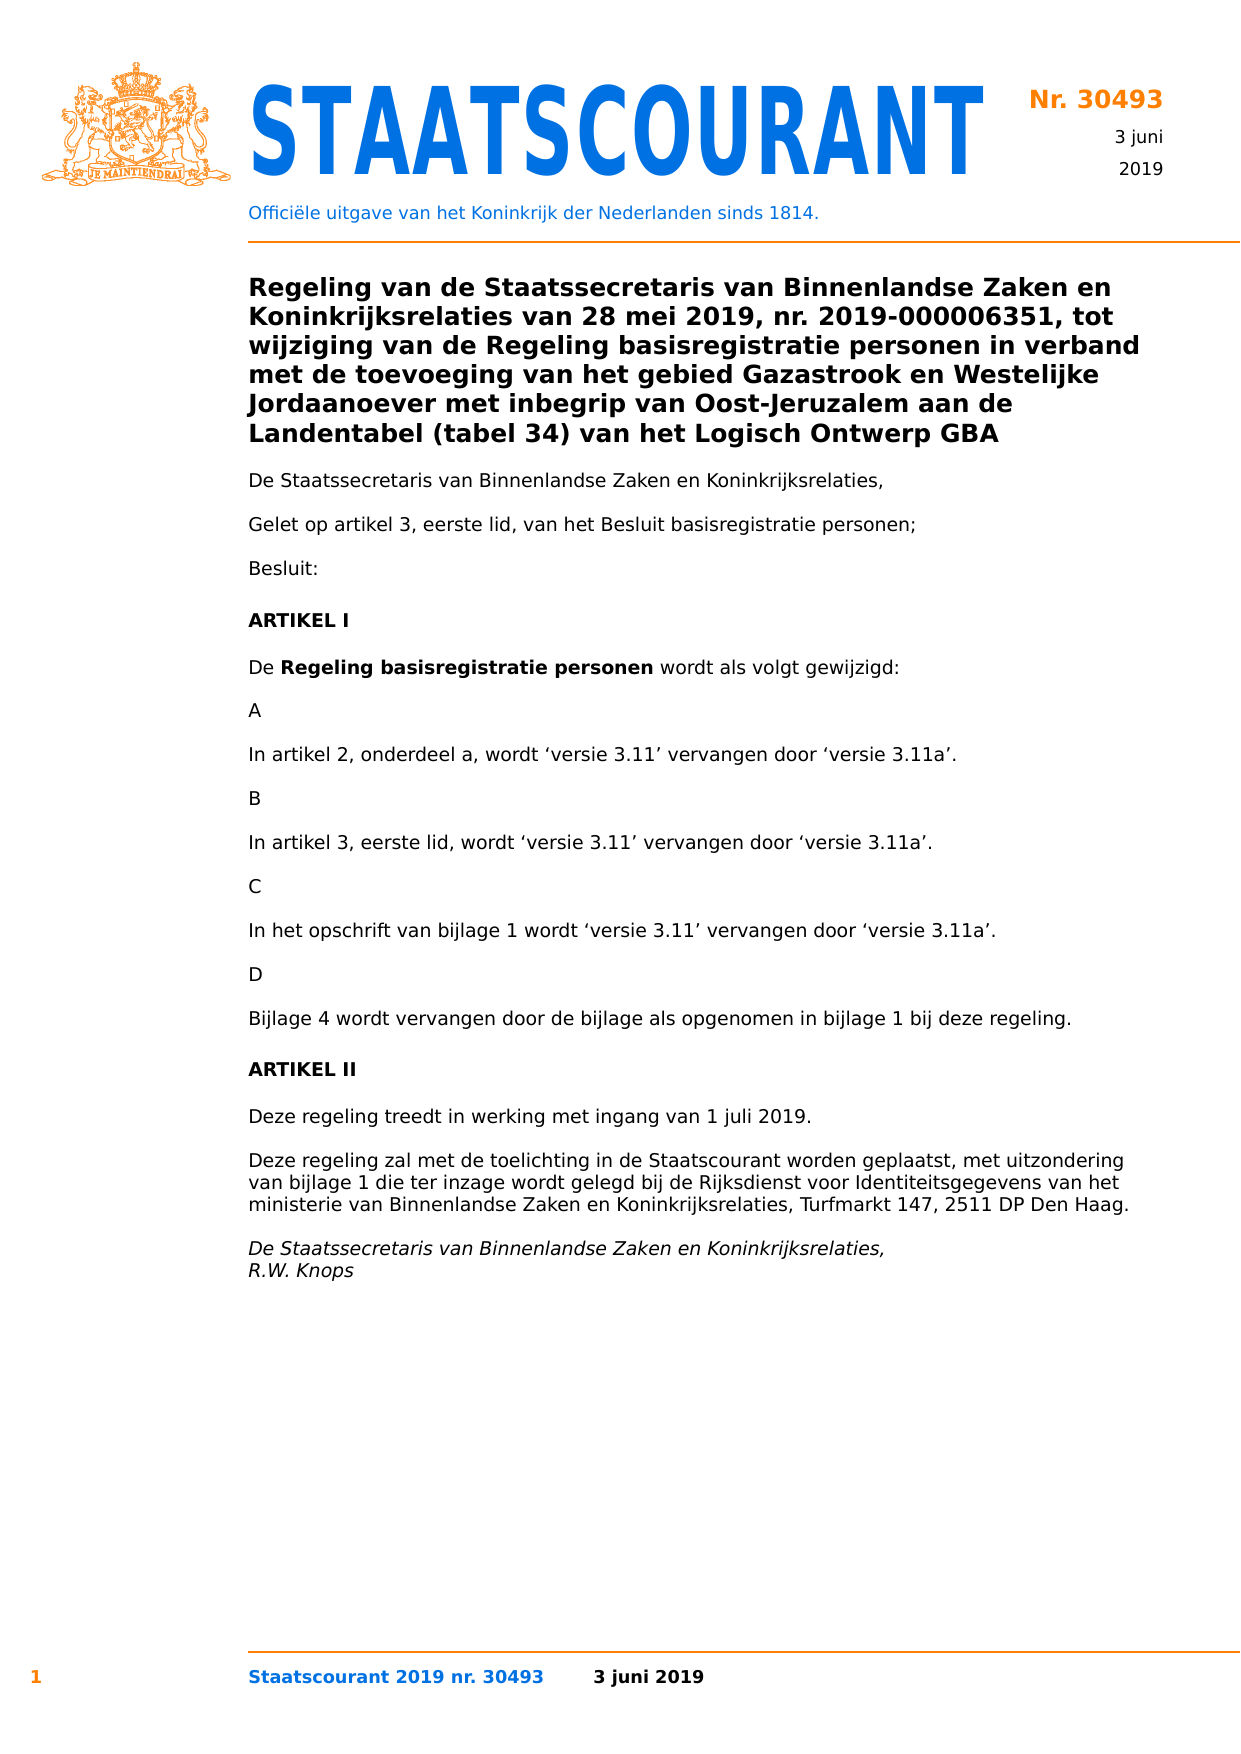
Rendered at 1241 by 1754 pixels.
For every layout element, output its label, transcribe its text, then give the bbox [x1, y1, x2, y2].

table_header [25, 62, 248, 241]
table_header STAATSCOURANT [248, 62, 998, 203]
text C [248, 876, 1163, 898]
text De Staatssecretaris van Binnenlandse Zaken en Koninkrijksrelaties, [248, 470, 1163, 492]
table_cell Officiële uitgave van het Koninkrijk der Nederlanden sinds 1814. [248, 203, 1240, 241]
text D [248, 963, 1163, 986]
table_cell 3 juni [998, 121, 1240, 153]
text Bijlage 4 wordt vervangen door de bijlage als opgenomen in bijlage 1 bij deze regeling. [248, 1007, 1163, 1029]
text De Staatssecretaris van Binnenlandse Zaken en Koninkrijksrelaties, R.W. Knops [248, 1238, 1163, 1282]
text Deze regeling treedt in werking met ingang van 1 juli 2019. [248, 1106, 1163, 1128]
subtitle Regeling van de Staatssecretaris van Binnenlandse Zaken en Koninkrijksrelaties van 28 mei 2019, nr. 2019-000006351, tot wijziging van de Regeling basisregistratie personen in verband met de toevoeging van het gebied Gazastrook en Westelijke Jordaanoever met inbegrip van Oost-Jeruzalem aan de Landentabel (tabel 34) van het Logisch Ontwerp GBA [248, 273, 1163, 448]
table_cell 2019 [998, 153, 1240, 203]
text In artikel 2, onderdeel a, wordt ‘versie 3.11’ vervangen door ‘versie 3.11a’. [248, 744, 1163, 766]
subtitle ARTIKEL II [248, 1059, 1163, 1081]
table_header Nr. 30493 [998, 62, 1240, 121]
text Deze regeling zal met de toelichting in de Staatscourant worden geplaatst, met uitzondering van bijlage 1 die ter inzage wordt gelegd bij de Rijksdienst voor Identiteitsgegevens van het ministerie van Binnenlandse Zaken en Koninkrijksrelaties, Turfmarkt 147, 2511 DP Den Haag. [248, 1150, 1163, 1216]
text Gelet op artikel 3, eerste lid, van het Besluit basisregistratie personen; [248, 514, 1163, 536]
text B [248, 788, 1163, 810]
text A [248, 700, 1163, 722]
text In het opschrift van bijlage 1 wordt ‘versie 3.11’ vervangen door ‘versie 3.11a’. [248, 920, 1163, 942]
picture [41, 62, 231, 186]
subtitle ARTIKEL I [248, 609, 1163, 632]
text In artikel 3, eerste lid, wordt ‘versie 3.11’ vervangen door ‘versie 3.11a’. [248, 832, 1163, 854]
text De Regeling basisregistratie personen wordt als volgt gewijzigd: [248, 657, 1163, 678]
text Besluit: [248, 558, 1163, 579]
